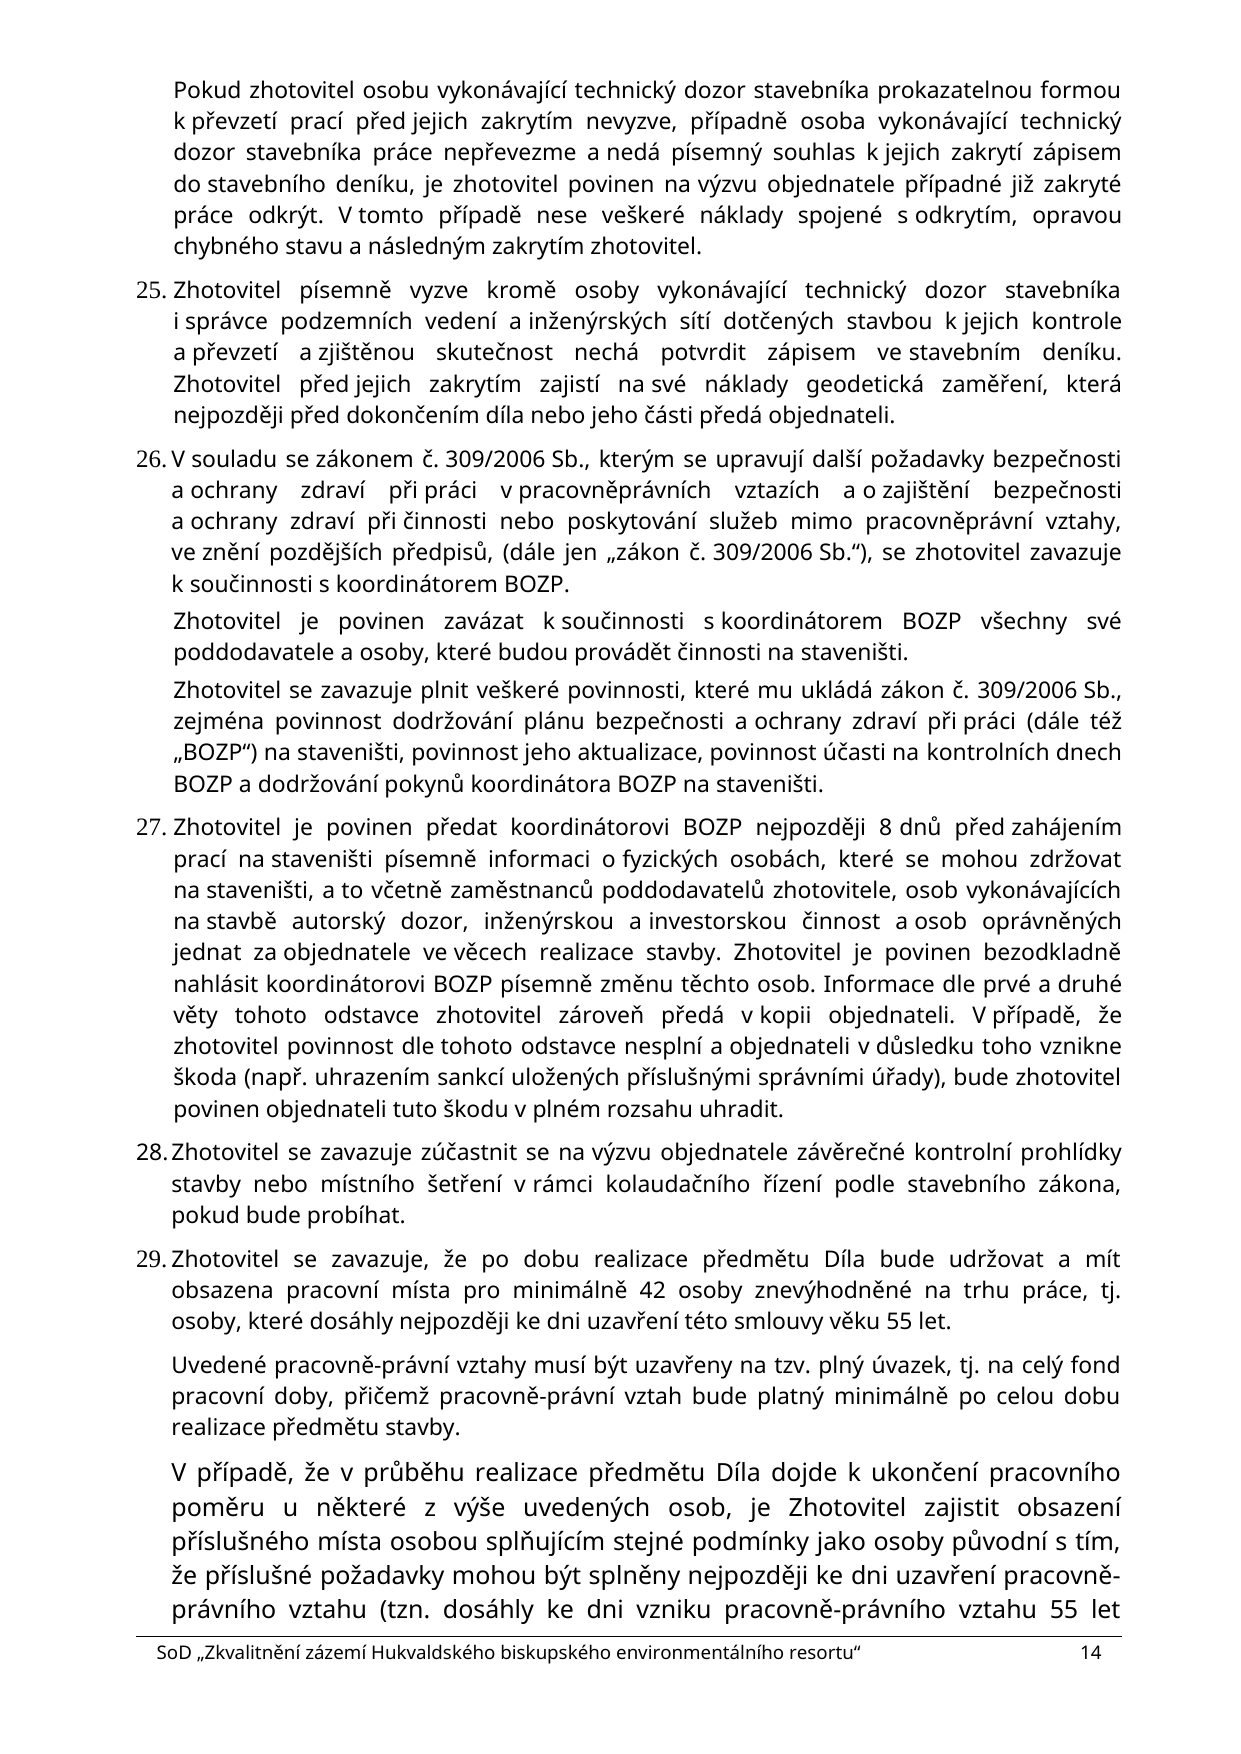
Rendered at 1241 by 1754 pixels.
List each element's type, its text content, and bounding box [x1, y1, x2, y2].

list Zhotovitel se zavazuje, že po dobu realizace předmětu Díla bude udržovat a mít obsazena pracovní místa pro minimálně 42 osoby znevýhodněné na trhu práce, tj. osoby, které dosáhly nejpozději ke dni uzavření této smlouvy věku 55 let. [136, 1243, 1122, 1336]
text Zhotovitel se zavazuje plnit veškeré povinnosti, které mu ukládá zákon č. 309/2006 Sb., zejména povinnost dodržování plánu bezpečnosti a ochrany zdraví při práci (dále též „BOZP“) na staveništi, povinnost jeho aktualizace, povinnost účasti na kontrolních dnech BOZP a dodržování pokynů koordinátora BOZP na staveništi. [173, 674, 1122, 799]
list V souladu se zákonem č. 309/2006 Sb., kterým se upravují další požadavky bezpečnosti a ochrany zdraví při práci v pracovněprávních vztazích a o zajištění bezpečnosti a ochrany zdraví při činnosti nebo poskytování služeb mimo pracovněprávní vztahy, ve znění pozdějších předpisů, (dále jen „zákon č. 309/2006 Sb.“), se zhotovitel zavazuje k součinnosti s koordinátorem BOZP. [136, 443, 1122, 599]
list Zhotovitel písemně vyzve kromě osoby vykonávající technický dozor stavebníka i správce podzemních vedení a inženýrských sítí dotčených stavbou k jejich kontrole a převzetí a zjištěnou skutečnost nechá potvrdit zápisem ve stavebním deníku. Zhotovitel před jejich zakrytím zajistí na své náklady geodetická zaměření, která nejpozději před dokončením díla nebo jeho části předá objednateli. [136, 274, 1122, 430]
text Uvedené pracovně-právní vztahy musí být uzavřeny na tzv. plný úvazek, tj. na celý fond pracovní doby, přičemž pracovně-právní vztah bude platný minimálně po celou dobu realizace předmětu stavby. [171, 1349, 1122, 1443]
text V případě, že v průběhu realizace předmětu Díla dojde k ukončení pracovního poměru u některé z výše uvedených osob, je Zhotovitel zajistit obsazení příslušného místa osobou splňujícím stejné podmínky jako osoby původní s tím, že příslušné požadavky mohou být splněny nejpozději ke dni uzavření pracovně-právního vztahu (tzn. dosáhly ke dni vzniku pracovně-právního vztahu 55 let [171, 1455, 1122, 1625]
text Zhotovitel je povinen zavázat k součinnosti s koordinátorem BOZP všechny své poddodavatele a osoby, které budou provádět činnosti na staveništi. [173, 605, 1122, 668]
list Zhotovitel se zavazuje zúčastnit se na výzvu objednatele závěrečné kontrolní prohlídky stavby nebo místního šetření v rámci kolaudačního řízení podle stavebního zákona, pokud bude probíhat. [136, 1136, 1122, 1230]
text Pokud zhotovitel osobu vykonávající technický dozor stavebníka prokazatelnou formou k převzetí prací před jejich zakrytím nevyzve, případně osoba vykonávající technický dozor stavebníka práce nepřevezme a nedá písemný souhlas k jejich zakrytí zápisem do stavebního deníku, je zhotovitel povinen na výzvu objednatele případné již zakryté práce odkrýt. V tomto případě nese veškeré náklady spojené s odkrytím, opravou chybného stavu a následným zakrytím zhotovitel. [173, 74, 1122, 261]
list Zhotovitel je povinen předat koordinátorovi BOZP nejpozději 8 dnů před zahájením prací na staveništi písemně informaci o fyzických osobách, které se mohou zdržovat na staveništi, a to včetně zaměstnanců poddodavatelů zhotovitele, osob vykonávajících na stavbě autorský dozor, inženýrskou a investorskou činnost a osob oprávněných jednat za objednatele ve věcech realizace stavby. Zhotovitel je povinen bezodkladně nahlásit koordinátorovi BOZP písemně změnu těchto osob. Informace dle prvé a druhé věty tohoto odstavce zhotovitel zároveň předá v kopii objednateli. V případě, že zhotovitel povinnost dle tohoto odstavce nesplní a objednateli v důsledku toho vznikne škoda (např. uhrazením sankcí uložených příslušnými správními úřady), bude zhotovitel povinen objednateli tuto škodu v plném rozsahu uhradit. [136, 811, 1122, 1124]
